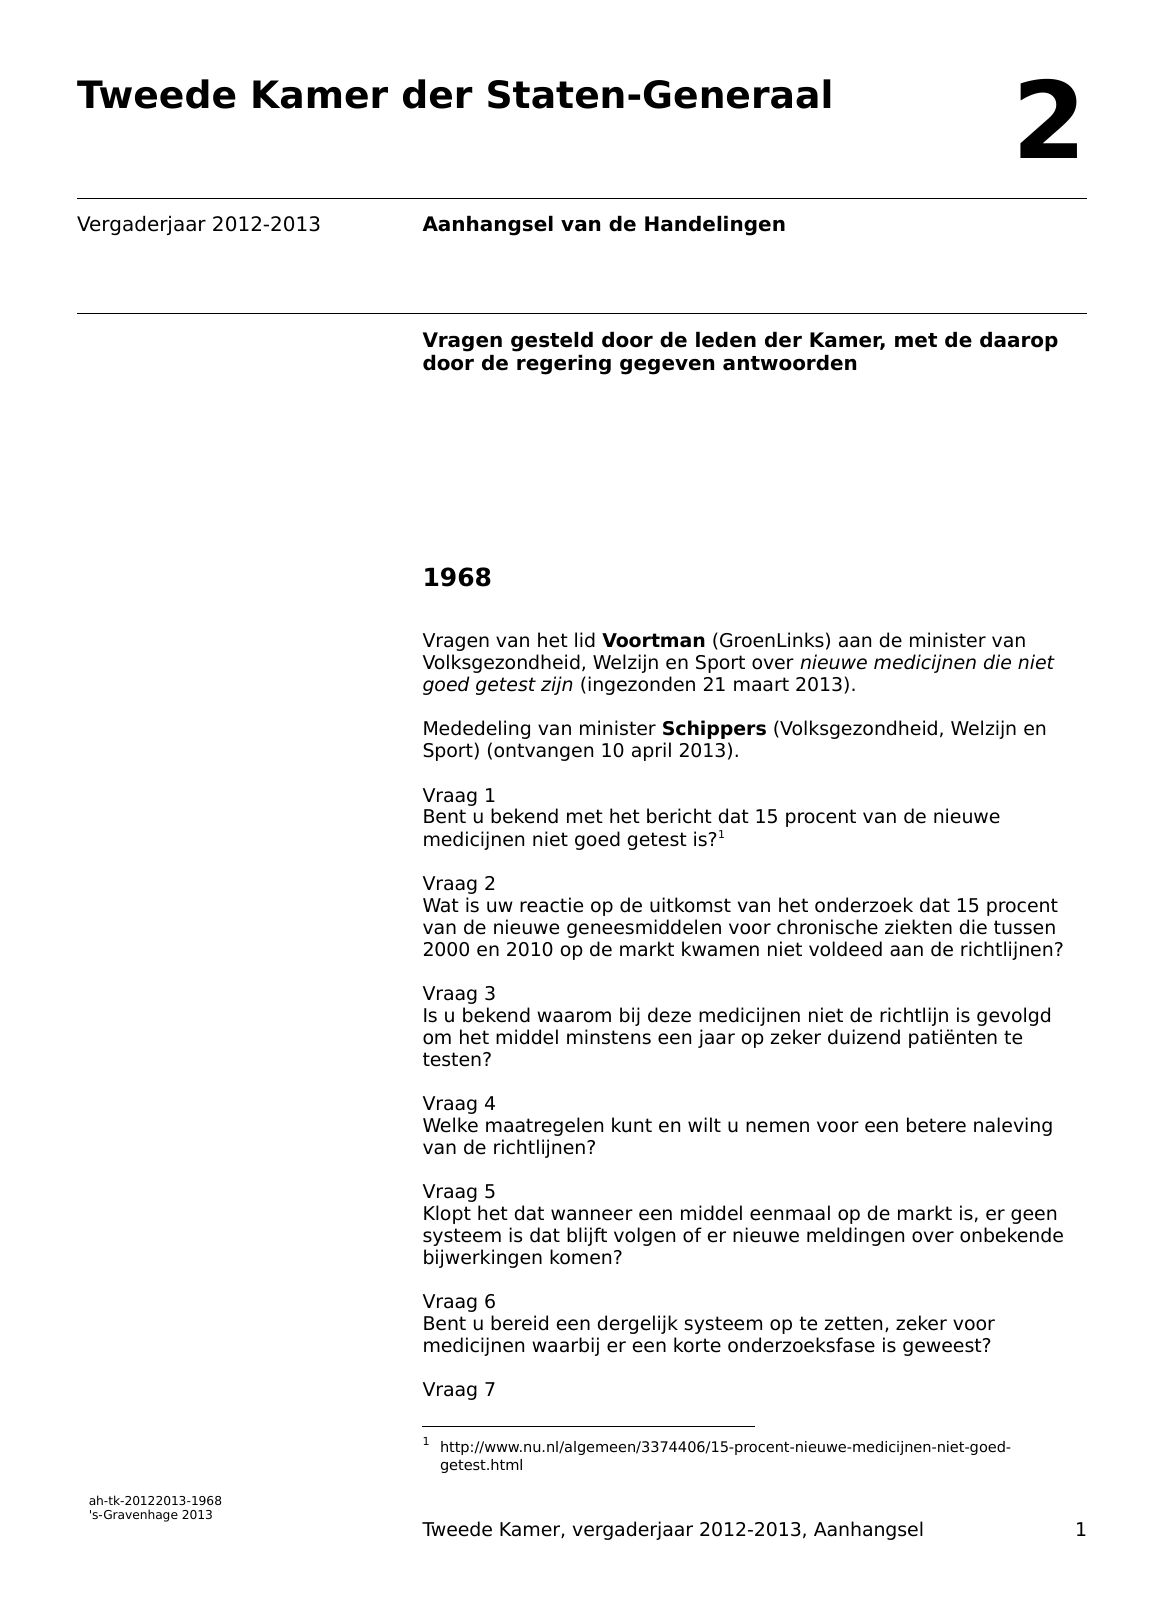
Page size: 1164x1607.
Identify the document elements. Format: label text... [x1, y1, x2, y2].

text Wat is uw reactie op de uitkomst van het onderzoek dat 15 procent van de nieuwe geneesmiddelen voor chronische ziekten die tussen 2000 en 2010 op de markt kwamen niet voldeed aan de richtlijnen? [422, 894, 1087, 961]
text Mededeling van minister Schippers (Volksgezondheid, Welzijn en Sport) (ontvangen 10 april 2013). [422, 718, 1087, 762]
text ah-tk-20122013-1968 [88, 1494, 323, 1508]
text http://www.nu.nl/algemeen/3374406/15-procent-nieuwe-medicijnen-niet-goed-getest.html [422, 1435, 1087, 1474]
table_cell Vragen gesteld door de leden der Kamer, met de daarop door de regering gegeven antwoorden [422, 314, 1087, 375]
table_header 2 [886, 59, 1087, 198]
text Vraag 5 [422, 1181, 1087, 1203]
text Is u bekend waarom bij deze medicijnen niet de richtlijn is gevolgd om het middel minstens een jaar op zeker duizend patiënten te testen? [422, 1005, 1087, 1071]
table_cell Vergaderjaar 2012-2013 [77, 199, 422, 313]
text Bent u bereid een dergelijk systeem op te zetten, zeker voor medicijnen waarbij er een korte onderzoeksfase is geweest? [422, 1313, 1087, 1357]
text Welke maatregelen kunt en wilt u nemen voor een betere naleving van de richtlijnen? [422, 1115, 1087, 1159]
text Bent u bekend met het bericht dat 15 procent van de nieuwe medicijnen niet goed getest is? [422, 806, 1087, 850]
text Vraag 3 [422, 983, 1087, 1005]
table_cell [77, 314, 422, 375]
text Vraag 2 [422, 873, 1087, 894]
text 's-Gravenhage 2013 [88, 1508, 323, 1522]
text 1968 [422, 563, 1087, 592]
text Klopt het dat wanneer een middel eenmaal op de markt is, er geen systeem is dat blijft volgen of er nieuwe meldingen over onbekende bijwerkingen komen? [422, 1203, 1087, 1269]
table_header Tweede Kamer der Staten-Generaal [77, 59, 886, 198]
table_cell Aanhangsel van de Handelingen [422, 199, 1087, 313]
text Vraag 1 [422, 784, 1087, 806]
text Vraag 6 [422, 1291, 1087, 1313]
text Vragen van het lid Voortman (GroenLinks) aan de minister van Volksgezondheid, Welzijn en Sport over nieuwe medicijnen die niet goed getest zijn (ingezonden 21 maart 2013). [422, 630, 1087, 696]
text Vraag 7 [422, 1379, 1087, 1401]
text Vraag 4 [422, 1093, 1087, 1115]
